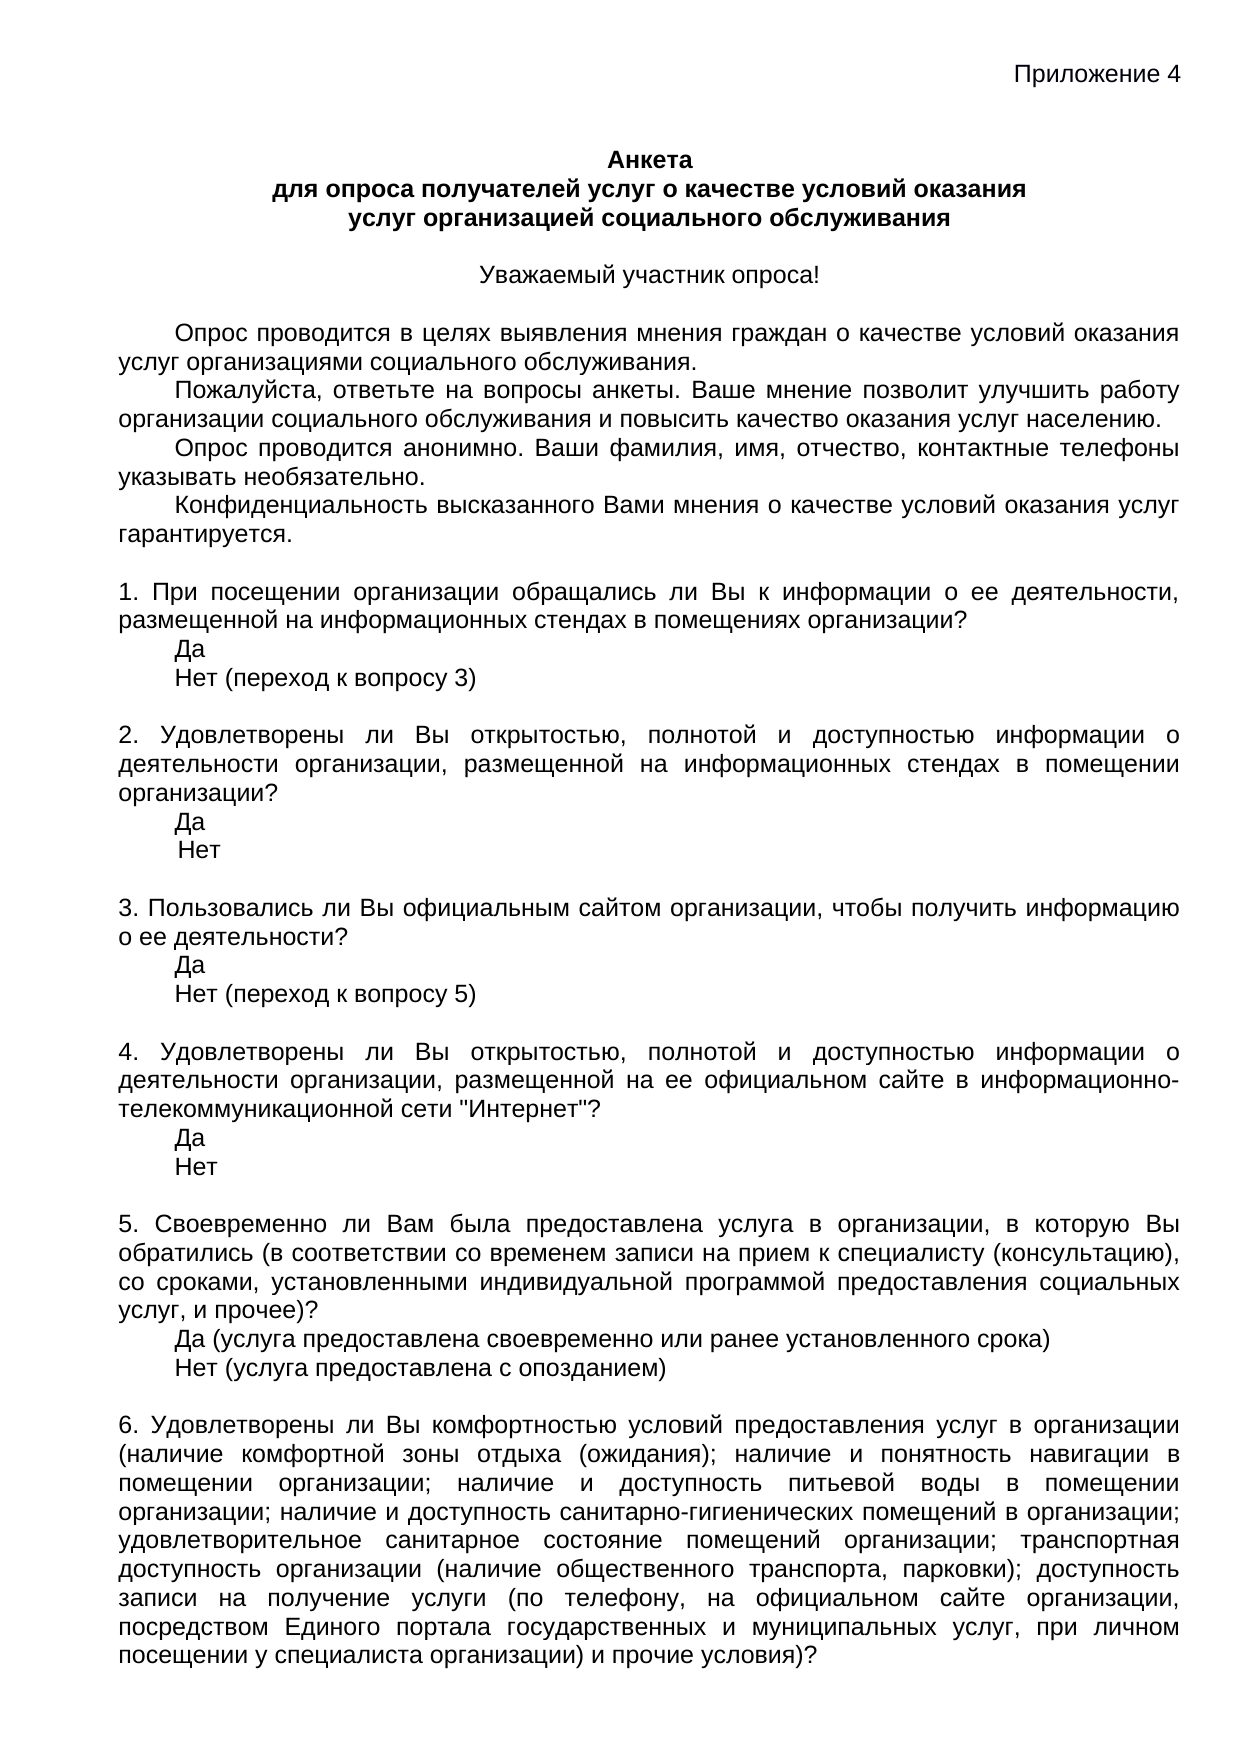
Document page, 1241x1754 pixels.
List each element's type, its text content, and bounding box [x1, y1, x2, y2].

text услуг организацией социального обслуживания [118, 203, 1181, 232]
text для опроса получателей услуг о качестве условий оказания [118, 174, 1181, 203]
text 1. При посещении организации обращались ли Вы к информации о ее деятельности, размещенной на информационных стендах в помещениях организации? [118, 577, 1181, 634]
text Нет [118, 1152, 1181, 1180]
text Да (услуга предоставлена своевременно или ранее установленного срока) [118, 1324, 1181, 1353]
text Нет (услуга предоставлена с опозданием) [118, 1353, 1181, 1382]
text 3. Пользовались ли Вы официальным сайтом организации, чтобы получить информацию о ее деятельности? [118, 893, 1181, 950]
text Опрос проводится анонимно. Ваши фамилия, имя, отчество, контактные телефоны указывать необязательно. [118, 433, 1181, 490]
text 2. Удовлетворены ли Вы открытостью, полнотой и доступностью информации о деятельности организации, размещенной на информационных стендах в помещении организации? [118, 720, 1181, 807]
text Опрос проводится в целях выявления мнения граждан о качестве условий оказания услуг организациями социального обслуживания. [118, 318, 1181, 375]
text 6. Удовлетворены ли Вы комфортностью условий предоставления услуг в организации (наличие комфортной зоны отдыха (ожидания); наличие и понятность навигации в помещении организации; наличие и доступность питьевой воды в помещении организации; наличие и доступность санитарно-гигиенических помещений в организации; удовлетворительное санитарное состояние помещений организации; транспортная доступность организации (наличие общественного транспорта, парковки); доступность записи на получение услуги (по телефону, на официальном сайте организации, посредством Единого портала государственных и муниципальных услуг, при личном посещении у специалиста организации) и прочие условия)? [118, 1410, 1181, 1669]
text Да [118, 1123, 1181, 1152]
text Нет (переход к вопросу 3) [118, 663, 1181, 692]
text Конфиденциальность высказанного Вами мнения о качестве условий оказания услуг гарантируется. [118, 490, 1181, 548]
text Приложение 4 [118, 59, 1181, 88]
text Да [118, 807, 1181, 835]
text Анкета [118, 145, 1181, 174]
text Нет (переход к вопросу 5) [118, 979, 1181, 1008]
text Да [118, 950, 1181, 979]
text 5. Своевременно ли Вам была предоставлена услуга в организации, в которую Вы обратились (в соответствии со временем записи на прием к специалисту (консультацию), со сроками, установленными индивидуальной программой предоставления социальных услуг, и прочее)? [118, 1209, 1181, 1324]
text Да [118, 634, 1181, 663]
text 4. Удовлетворены ли Вы открытостью, полнотой и доступностью информации о деятельности организации, размещенной на ее официальном сайте в информационно-телекоммуникационной сети "Интернет"? [118, 1037, 1181, 1123]
text Пожалуйста, ответьте на вопросы анкеты. Ваше мнение позволит улучшить работу организации социального обслуживания и повысить качество оказания услуг населению. [118, 375, 1181, 433]
text Нет [118, 835, 1181, 864]
text Уважаемый участник опроса! [118, 260, 1181, 289]
